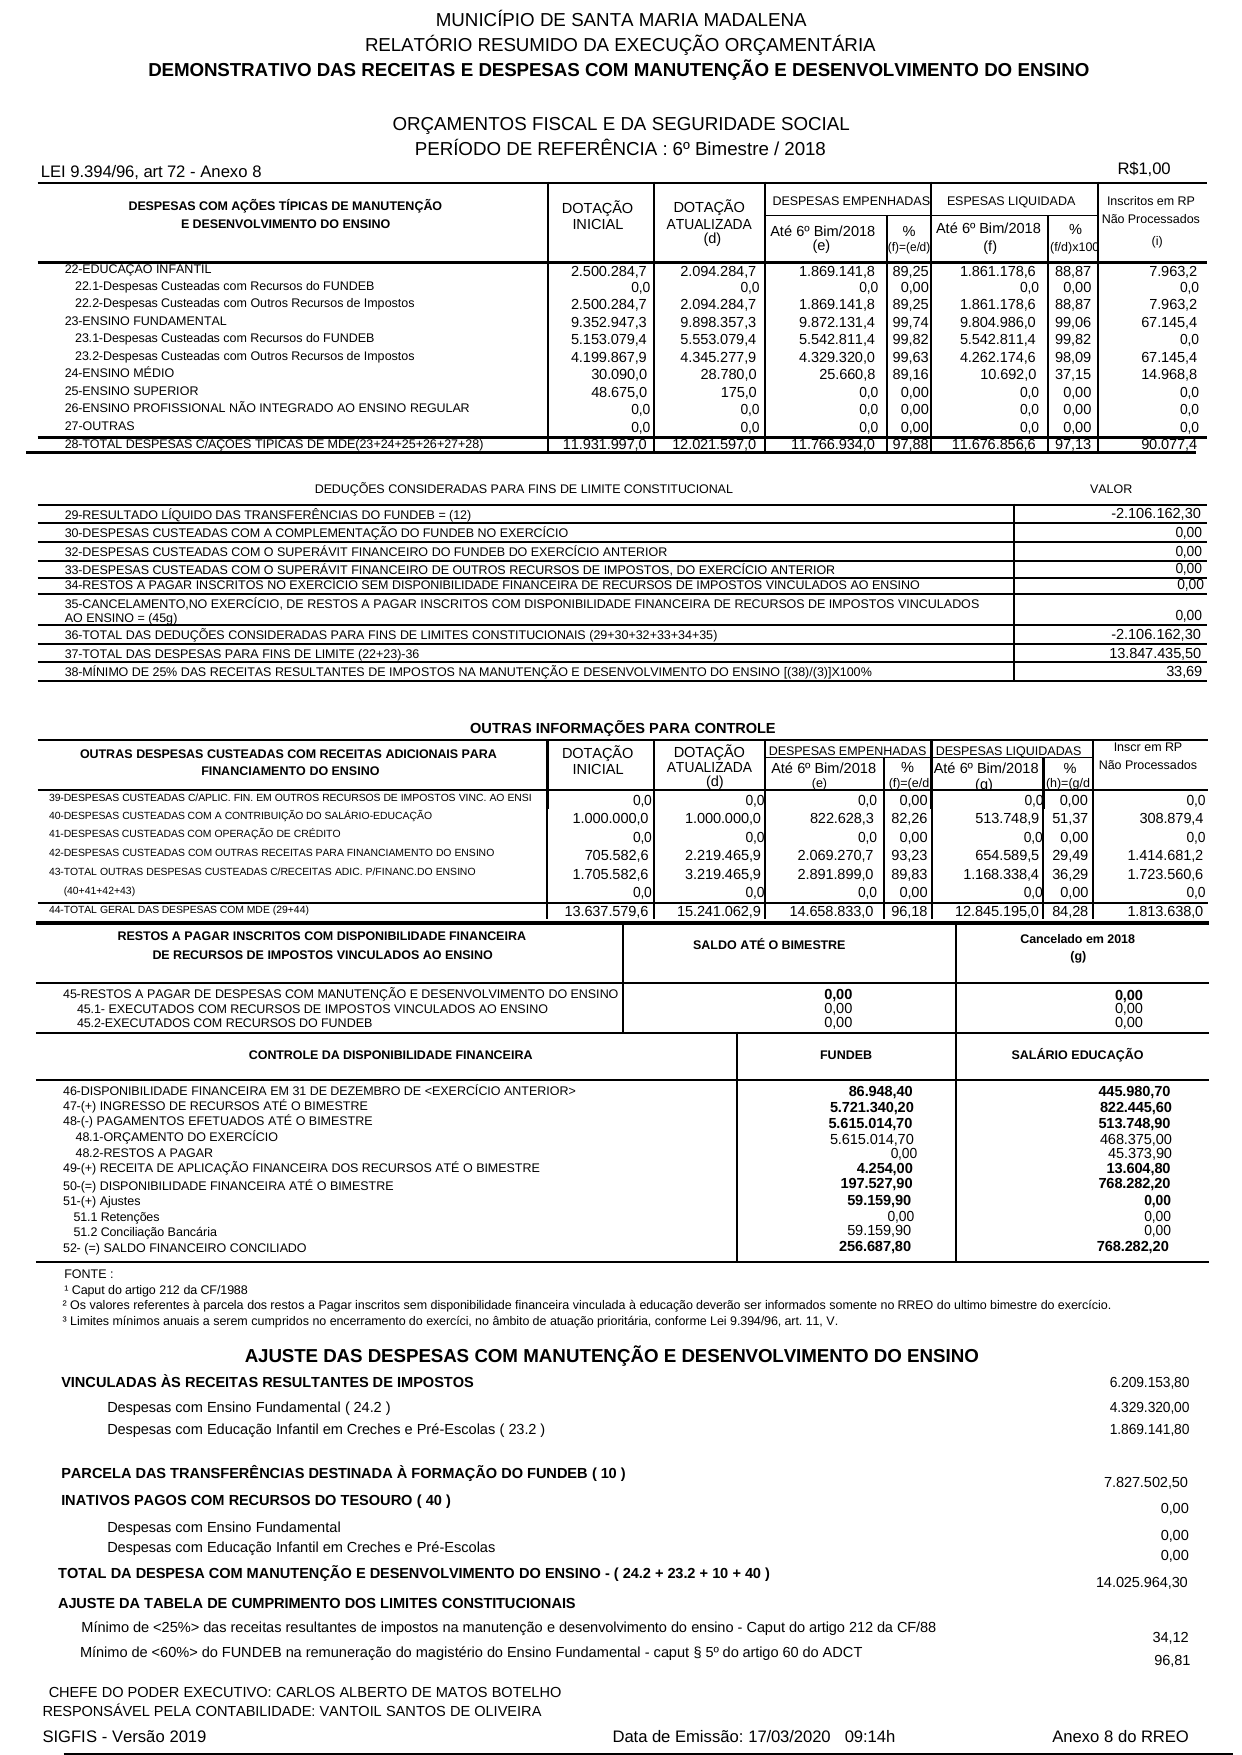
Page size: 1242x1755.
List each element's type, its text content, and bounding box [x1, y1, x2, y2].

table_cell 7.963,2 [1099, 264, 1207, 279]
table_cell 0,00 [738, 1147, 955, 1162]
table_cell 4.329.320,0 [766, 349, 886, 366]
table_cell Até 6º Bim/2018 (e) [766, 758, 883, 789]
table_header DESPESAS EMPENHADAS [766, 741, 930, 757]
table_cell 50-(=) DISPONIBILIDADE FINANCEIRA ATÉ O BIMESTRE [36, 1176, 736, 1193]
table_cell 0,00 [888, 401, 930, 419]
table_cell 0,00 [888, 419, 930, 436]
table_cell 97,13 [1049, 439, 1097, 451]
table_cell 0,0 [1094, 884, 1207, 902]
table_cell 0,00 [957, 1224, 1209, 1239]
table_cell 84,28 [1044, 904, 1092, 918]
table_cell 51.2 Conciliação Bancária [36, 1224, 736, 1239]
table_cell 41-DESPESAS CUSTEADAS COM OPERAÇÃO DE CRÉDITO [38, 828, 546, 846]
table_cell Despesas com Ensino Fundamental ( 24.2 ) [55, 1395, 826, 1419]
table_cell 10.692,0 [932, 366, 1047, 384]
table_cell 59.159,90 [738, 1224, 955, 1239]
table_cell 822.445,60 [957, 1099, 1209, 1115]
text AJUSTE DA TABELA DE CUMPRIMENTO DOS LIMITES CONSTITUCIONAIS [58, 1595, 943, 1612]
table_cell 0,0 [655, 828, 764, 846]
table_cell 2.500.284,7 [549, 264, 653, 279]
table_cell 0,00 [888, 384, 930, 401]
table_cell 89,25 [888, 296, 930, 314]
table_cell 48.2-RESTOS A PAGAR [36, 1147, 736, 1162]
table_cell 35-CANCELAMENTO,NO EXERCÍCIO, DE RESTOS A PAGAR INSCRITOS COM DISPONIBILIDADE FINANCEIRA DE RECURSOS DE IMPOSTOS VINCULADOS AO ENSINO = (45g) [38, 595, 1013, 624]
table_cell 23.1-Despesas Custeadas com Recursos do FUNDEB [38, 331, 547, 349]
table_cell 22.1-Despesas Custeadas com Recursos do FUNDEB [38, 279, 547, 296]
table_cell 0,00 [957, 1002, 1209, 1016]
table_cell 26-ENSINO PROFISSIONAL NÃO INTEGRADO AO ENSINO REGULAR [38, 401, 547, 419]
table_cell 0,00 [888, 279, 930, 296]
table_cell FUNDEB [738, 1034, 955, 1078]
table_header -2.106.162,30 [1015, 506, 1207, 522]
table_cell (40+41+42+43) [38, 884, 546, 902]
text TOTAL DA DESPESA COM MANUTENÇÃO E DESENVOLVIMENTO DO ENSINO - ( 24.2 + 23.2 + 10 + 40 ) [58, 1565, 943, 1582]
table_cell 22.2-Despesas Custeadas com Outros Recursos de Impostos [38, 296, 547, 314]
table_cell 88,87 [1049, 296, 1097, 314]
table_cell 0,00 [1015, 562, 1207, 577]
table_cell % (f)=(e/d [885, 758, 930, 789]
table_cell 0,00 [957, 1193, 1209, 1209]
table_cell 90.077,4 [1099, 439, 1207, 451]
table_cell 1.861.178,6 [932, 264, 1047, 279]
table_cell 513.748,9 [933, 809, 1042, 828]
table_cell 36,29 [1044, 865, 1092, 884]
table_cell 59.159,90 [738, 1193, 955, 1209]
table_cell 5.542.811,4 [766, 331, 886, 349]
table_cell 5.542.811,4 [932, 331, 1047, 349]
table_header Inscr em RP Não Processados [1094, 741, 1207, 789]
table_header 6.209.153,80 [826, 1367, 1195, 1395]
table_cell 768.282,20 [957, 1239, 1209, 1261]
table_cell 47-(+) INGRESSO DE RECURSOS ATÉ O BIMESTRE [36, 1099, 736, 1115]
table_cell -2.106.162,30 [1015, 626, 1207, 642]
table_cell 48-(-) PAGAMENTOS EFETUADOS ATÉ O BIMESTRE [36, 1115, 736, 1132]
table_cell 0,00 [1015, 579, 1207, 592]
text Despesas com Educação Infantil em Creches e Pré-Escolas [107, 1539, 943, 1555]
table_cell 256.687,80 [738, 1239, 955, 1261]
table_cell 9.872.131,4 [766, 314, 886, 331]
table_cell 0,0 [933, 884, 1042, 902]
table_cell 38-MÍNIMO DE 25% DAS RECEITAS RESULTANTES DE IMPOSTOS NA MANUTENÇÃO E DESENVOLVIMENTO DO ENSINO [(38)/(3)]X100% [38, 663, 1013, 680]
subtitle AJUSTE DAS DESPESAS COM MANUTENÇÃO E DESENVOLVIMENTO DO ENSINO [244, 1345, 1223, 1367]
table_cell 5.553.079,4 [655, 331, 764, 349]
table_cell 0,0 [549, 279, 653, 296]
table_cell 822.628,3 [766, 809, 883, 828]
table_cell 98,09 [1049, 349, 1097, 366]
table_cell 0,0 [1094, 791, 1207, 809]
table_cell 89,16 [888, 366, 930, 384]
table_cell 0,00 [1015, 595, 1207, 624]
table_cell 23-ENSINO FUNDAMENTAL [38, 314, 547, 331]
table_cell 0,00 [957, 1209, 1209, 1224]
table_cell 175,0 [655, 384, 764, 401]
table_cell 25-ENSINO SUPERIOR [38, 384, 547, 401]
table_cell 5.153.079,4 [549, 331, 653, 349]
table_cell 11.766.934,0 [766, 439, 886, 451]
table_cell 12.845.195,0 [933, 904, 1042, 918]
table_cell 13.847.435,50 [1015, 645, 1207, 661]
table_cell 0,00 [1044, 828, 1092, 846]
table_header Inscritos em RP Não Processados (i) [1099, 184, 1207, 261]
table_cell 11.931.997,0 [549, 439, 653, 451]
table_cell 93,23 [885, 846, 931, 865]
table_cell 1.861.178,6 [932, 296, 1047, 314]
subtitle OUTRAS INFORMAÇÕES PARA CONTROLE [25, 720, 1221, 737]
table_cell 0,00 [885, 884, 931, 902]
table_cell 99,82 [888, 331, 930, 349]
table_cell 30.090,0 [549, 366, 653, 384]
table_cell 86.948,40 [738, 1081, 955, 1099]
table_cell 0,0 [932, 279, 1047, 296]
table_cell 89,25 [888, 264, 930, 279]
table_cell 0,00 [1015, 543, 1207, 560]
table_cell 49-(+) RECEITA DE APLICAÇÃO FINANCEIRA DOS RECURSOS ATÉ O BIMESTRE [36, 1162, 736, 1176]
table_cell 13.604,80 [957, 1162, 1209, 1176]
table_cell 0,0 [1099, 279, 1207, 296]
table_cell 0,00 [1045, 791, 1092, 809]
table_cell 23.2-Despesas Custeadas com Outros Recursos de Impostos [38, 349, 547, 366]
table_cell 42-DESPESAS CUSTEADAS COM OUTRAS RECEITAS PARA FINANCIAMENTO DO ENSINO [38, 846, 546, 865]
table_cell 0,00 [1049, 401, 1097, 419]
table_cell 0,0 [1099, 401, 1207, 419]
table_cell 705.582,6 [548, 846, 653, 865]
table_cell 0,00 [1015, 524, 1207, 541]
table_cell 37-TOTAL DAS DESPESAS PARA FINS DE LIMITE (22+23)-36 [38, 645, 1013, 661]
table_cell 0,00 [957, 984, 1209, 1002]
table_header ESPESAS LIQUIDADA [932, 184, 1097, 215]
table_cell 768.282,20 [957, 1176, 1209, 1193]
table_header DOTAÇÃO INICIAL [549, 741, 653, 789]
table_cell 88,87 [1049, 264, 1097, 279]
table_cell 0,0 [766, 384, 886, 401]
table_cell 99,63 [888, 349, 930, 366]
table_cell 0,0 [655, 419, 764, 436]
table_cell 0,00 [1049, 384, 1097, 401]
table_cell 12.021.597,0 [655, 439, 764, 451]
table_cell 0,00 [1044, 884, 1092, 902]
table_cell 52- (=) SALDO FINANCEIRO CONCILIADO [36, 1239, 736, 1261]
text 7.827.502,50 [1104, 1474, 1223, 1490]
table_cell 1.869.141,8 [766, 296, 886, 314]
table_cell 0,00 [957, 1016, 1209, 1032]
table_cell SALÁRIO EDUCAÇÃO [957, 1034, 1209, 1078]
table_cell 1.869.141,8 [766, 264, 886, 279]
table_header VINCULADAS ÀS RECEITAS RESULTANTES DE IMPOSTOS [55, 1367, 826, 1395]
table_cell 48.1-ORÇAMENTO DO EXERCÍCIO [36, 1132, 736, 1147]
table_cell 0,0 [655, 401, 764, 419]
table_cell 14.658.833,0 [766, 904, 883, 918]
table_cell 2.094.284,7 [655, 264, 764, 279]
table_cell 0,0 [655, 279, 764, 296]
table_cell 13.637.579,6 [548, 904, 653, 918]
table_cell 5.615.014,70 [738, 1132, 955, 1147]
table_cell 15.241.062,9 [655, 904, 764, 918]
text 96,81 [1154, 1652, 1223, 1669]
table_cell 44-TOTAL GERAL DAS DESPESAS COM MDE (29+44) [38, 904, 546, 918]
table_cell 25.660,8 [766, 366, 886, 384]
table_cell Até 6º Bim/2018 (f) [932, 216, 1047, 261]
table_cell 0,0 [549, 419, 653, 436]
table_cell 99,06 [1049, 314, 1097, 331]
table_cell Até 6º Bim/2018 (g) [933, 758, 1042, 789]
table_cell 0,0 [1099, 331, 1207, 349]
table_cell 51.1 Retenções [36, 1209, 736, 1224]
table_cell 0,0 [766, 791, 883, 809]
table_cell 67.145,4 [1099, 349, 1207, 366]
table_cell 308.879,4 [1094, 809, 1207, 828]
table_cell 4.199.867,9 [549, 349, 653, 366]
table_cell 0,00 [885, 828, 931, 846]
table_cell 28.780,0 [655, 366, 764, 384]
table_cell 0,00 [885, 791, 930, 809]
table_cell 37,15 [1049, 366, 1097, 384]
table_cell 2.891.899,0 [766, 865, 883, 884]
table_cell 46-DISPONIBILIDADE FINANCEIRA EM 31 DE DEZEMBRO DE <EXERCÍCIO ANTERIOR> [36, 1081, 736, 1099]
text 0,00 [1161, 1500, 1223, 1517]
table_cell 0,0 [548, 828, 653, 846]
table_cell 0,0 [766, 401, 886, 419]
table_cell CONTROLE DA DISPONIBILIDADE FINANCEIRA [36, 1034, 736, 1078]
table_cell 1.000.000,0 [655, 809, 764, 828]
table_cell 0,0 [766, 884, 883, 902]
table_cell 96,18 [885, 904, 931, 918]
table_cell 27-OUTRAS [38, 419, 547, 436]
table_cell 0,0 [1099, 419, 1207, 436]
table_cell 97,88 [888, 439, 930, 451]
table_cell 0,0 [932, 384, 1047, 401]
table_header RESTOS A PAGAR INSCRITOS COM DISPONIBILIDADE FINANCEIRA DE RECURSOS DE IMPOSTOS VINCULADOS AO ENSINO [36, 925, 622, 982]
table_cell 0,0 [549, 401, 653, 419]
table_cell 4.254,00 [738, 1162, 955, 1176]
subtitle PARCELA DAS TRANSFERÊNCIAS DESTINADA À FORMAÇÃO DO FUNDEB ( 10 ) INATIVOS PAGOS COM RECURSOS DO TESOURO ( 40 ) [61, 1465, 627, 1508]
table_cell 51,37 [1044, 809, 1092, 828]
table_cell 39-DESPESAS CUSTEADAS C/APLIC. FIN. EM OUTROS RECURSOS DE IMPOSTOS VINC. AO ENSI [38, 791, 546, 809]
table_cell 51-(+) Ajustes [36, 1193, 736, 1209]
text ² Os valores referentes à parcela dos restos a Pagar inscritos sem disponibilidade financeira vinculada à educação deverão ser informados somente no RREO do ultimo bimestre do exercício. ³ Limites mínimos anuais a serem cumpridos no encerramento do exercíci, no âmbito de atuação prioritária, conforme Lei 9.394/96, art. 11, V. [62, 1298, 1121, 1328]
table_cell 43-TOTAL OUTRAS DESPESAS CUSTEADAS C/RECEITAS ADIC. P/FINANC.DO ENSINO [38, 865, 546, 884]
table_cell 1.168.338,4 [933, 865, 1042, 884]
text Despesas com Ensino Fundamental [107, 1518, 943, 1535]
table_cell 99,82 [1049, 331, 1097, 349]
table_header Cancelado em 2018 (g) [957, 925, 1209, 982]
table_cell 5.615.014,70 [738, 1115, 955, 1132]
table_cell % (f/d)x100 [1049, 216, 1097, 261]
table_header DOTAÇÃO ATUALIZADA (d) [655, 741, 764, 789]
table_cell 0,00 [624, 1016, 955, 1032]
table_cell 654.589,5 [933, 846, 1042, 865]
table_cell 0,0 [932, 401, 1047, 419]
table_cell 1.869.141,80 [826, 1419, 1195, 1447]
table_header SALDO ATÉ O BIMESTRE [624, 925, 955, 982]
table_cell 513.748,90 [957, 1115, 1209, 1132]
table_cell 4.262.174,6 [932, 349, 1047, 366]
table_cell 0,0 [549, 791, 653, 809]
text 0,00 [1161, 1527, 1223, 1543]
table_cell 9.898.357,3 [655, 314, 764, 331]
table_header OUTRAS DESPESAS CUSTEADAS COM RECEITAS ADICIONAIS PARA FINANCIAMENTO DO ENSINO [38, 741, 546, 789]
table_cell Despesas com Educação Infantil em Creches e Pré-Escolas ( 23.2 ) [55, 1419, 826, 1447]
table_cell 2.069.270,7 [766, 846, 883, 865]
table_header DESPESAS EMPENHADAS [766, 184, 930, 215]
table_cell 197.527,90 [738, 1176, 955, 1193]
table_cell 1.813.638,0 [1094, 904, 1207, 918]
table_cell 14.968,8 [1099, 366, 1207, 384]
table_cell 33-DESPESAS CUSTEADAS COM O SUPERÁVIT FINANCEIRO DE OUTROS RECURSOS DE IMPOSTOS, DO EXERCÍCIO ANTERIOR [38, 562, 1013, 577]
table_cell 0,0 [766, 279, 886, 296]
table_cell 0,0 [766, 828, 883, 846]
table_header DOTAÇÃO ATUALIZADA (d) [655, 184, 764, 261]
table_cell 22-EDUCAÇÃO INFANTIL [38, 264, 547, 279]
table_cell 99,74 [888, 314, 930, 331]
table_cell 48.675,0 [549, 384, 653, 401]
table_cell 45-RESTOS A PAGAR DE DESPESAS COM MANUTENÇÃO E DESENVOLVIMENTO DO ENSINO [36, 984, 622, 1002]
table_cell 0,0 [1094, 828, 1207, 846]
table_cell 0,0 [933, 828, 1042, 846]
text Mínimo de <25%> das receitas resultantes de impostos na manutenção e desenvolvimento do ensino - Caput do artigo 212 da CF/88 Mínimo de <60%> do FUNDEB na remuneração do magistério do Ensino Fundamental - caput § 5º do artigo 60 do ADCT [80, 1618, 943, 1660]
table_cell 32-DESPESAS CUSTEADAS COM O SUPERÁVIT FINANCEIRO DO FUNDEB DO EXERCÍCIO ANTERIOR [38, 543, 1013, 560]
text FONTE : [64, 1267, 1223, 1281]
table_cell 468.375,00 [957, 1132, 1209, 1147]
table_cell 0,0 [766, 419, 886, 436]
text 0,00 [1161, 1547, 1223, 1564]
table_cell Até 6º Bim/2018 (e) [766, 216, 886, 261]
table_cell 28-TOTAL DESPESAS C/AÇÕES TÍPICAS DE MDE(23+24+25+26+27+28) [38, 439, 547, 451]
table_cell 1.414.681,2 [1094, 846, 1207, 865]
subtitle [37, 739, 1211, 921]
table_cell 30-DESPESAS CUSTEADAS COM A COMPLEMENTAÇÃO DO FUNDEB NO EXERCÍCIO [38, 524, 1013, 541]
table_cell 2.500.284,7 [549, 296, 653, 314]
table_cell % (f)=(e/d) [888, 216, 930, 261]
table_header 29-RESULTADO LÍQUIDO DAS TRANSFERÊNCIAS DO FUNDEB = (12) [38, 506, 1013, 522]
table_cell 0,0 [655, 884, 764, 902]
table_cell 36-TOTAL DAS DEDUÇÕES CONSIDERADAS PARA FINS DE LIMITES CONSTITUCIONAIS (29+30+32+33+34+35) [38, 626, 1013, 642]
table_cell 0,0 [933, 791, 1042, 809]
table_header DESPESAS COM AÇÕES TÍPICAS DE MANUTENÇÃO E DESENVOLVIMENTO DO ENSINO [38, 184, 547, 261]
table_cell 45.1- EXECUTADOS COM RECURSOS DE IMPOSTOS VINCULADOS AO ENSINO [36, 1002, 622, 1016]
table_cell 4.345.277,9 [655, 349, 764, 366]
table_cell 445.980,70 [957, 1081, 1209, 1099]
table_header DESPESAS LIQUIDADAS [933, 741, 1092, 757]
table_cell 4.329.320,00 [826, 1395, 1195, 1419]
table_cell 1.705.582,6 [548, 865, 653, 884]
text ¹ Caput do artigo 212 da CF/1988 [64, 1282, 1223, 1297]
table_cell 5.721.340,20 [738, 1099, 955, 1115]
text 34,12 [1152, 1628, 1223, 1645]
table_cell 34-RESTOS A PAGAR INSCRITOS NO EXERCÍCIO SEM DISPONIBILIDADE FINANCEIRA DE RECURSOS DE IMPOSTOS VINCULADOS AO ENSINO [38, 579, 1013, 592]
table_cell 82,26 [885, 809, 931, 828]
table_cell 0,0 [548, 884, 653, 902]
table_cell 1.723.560,6 [1094, 865, 1207, 884]
table_cell 2.219.465,9 [655, 846, 764, 865]
table_cell 0,00 [624, 1002, 955, 1016]
table_cell 0,0 [932, 419, 1047, 436]
table_cell 1.000.000,0 [548, 809, 653, 828]
table_cell 9.804.986,0 [932, 314, 1047, 331]
table_cell 40-DESPESAS CUSTEADAS COM A CONTRIBUIÇÃO DO SALÁRIO-EDUCAÇÃO [38, 809, 546, 828]
table_cell 0,00 [738, 1209, 955, 1224]
table_cell 3.219.465,9 [655, 865, 764, 884]
table_cell 11.676.856,6 [932, 439, 1047, 451]
table_cell 9.352.947,3 [549, 314, 653, 331]
table_cell 33,69 [1015, 663, 1207, 680]
table_cell 45.373,90 [957, 1147, 1209, 1162]
table_cell 89,83 [885, 865, 931, 884]
table_cell 67.145,4 [1099, 314, 1207, 331]
table_cell 0,00 [1049, 419, 1097, 436]
table_cell 0,0 [1099, 384, 1207, 401]
table_cell 0,0 [655, 791, 764, 809]
table_cell 0,00 [624, 984, 955, 1002]
table_cell 0,00 [1049, 279, 1097, 296]
table_cell 29,49 [1044, 846, 1092, 865]
text 14.025.964,30 [1096, 1574, 1223, 1590]
table_cell % (h)=(g/d [1045, 758, 1092, 789]
table_cell 2.094.284,7 [655, 296, 764, 314]
table_header DOTAÇÃO INICIAL [549, 184, 653, 261]
table_cell 7.963,2 [1099, 296, 1207, 314]
table_cell 45.2-EXECUTADOS COM RECURSOS DO FUNDEB [36, 1016, 622, 1032]
text DEDUÇÕES CONSIDERADAS PARA FINS DE LIMITE CONSTITUCIONAL VALOR [314, 482, 1223, 497]
table_cell 24-ENSINO MÉDIO [38, 366, 547, 384]
